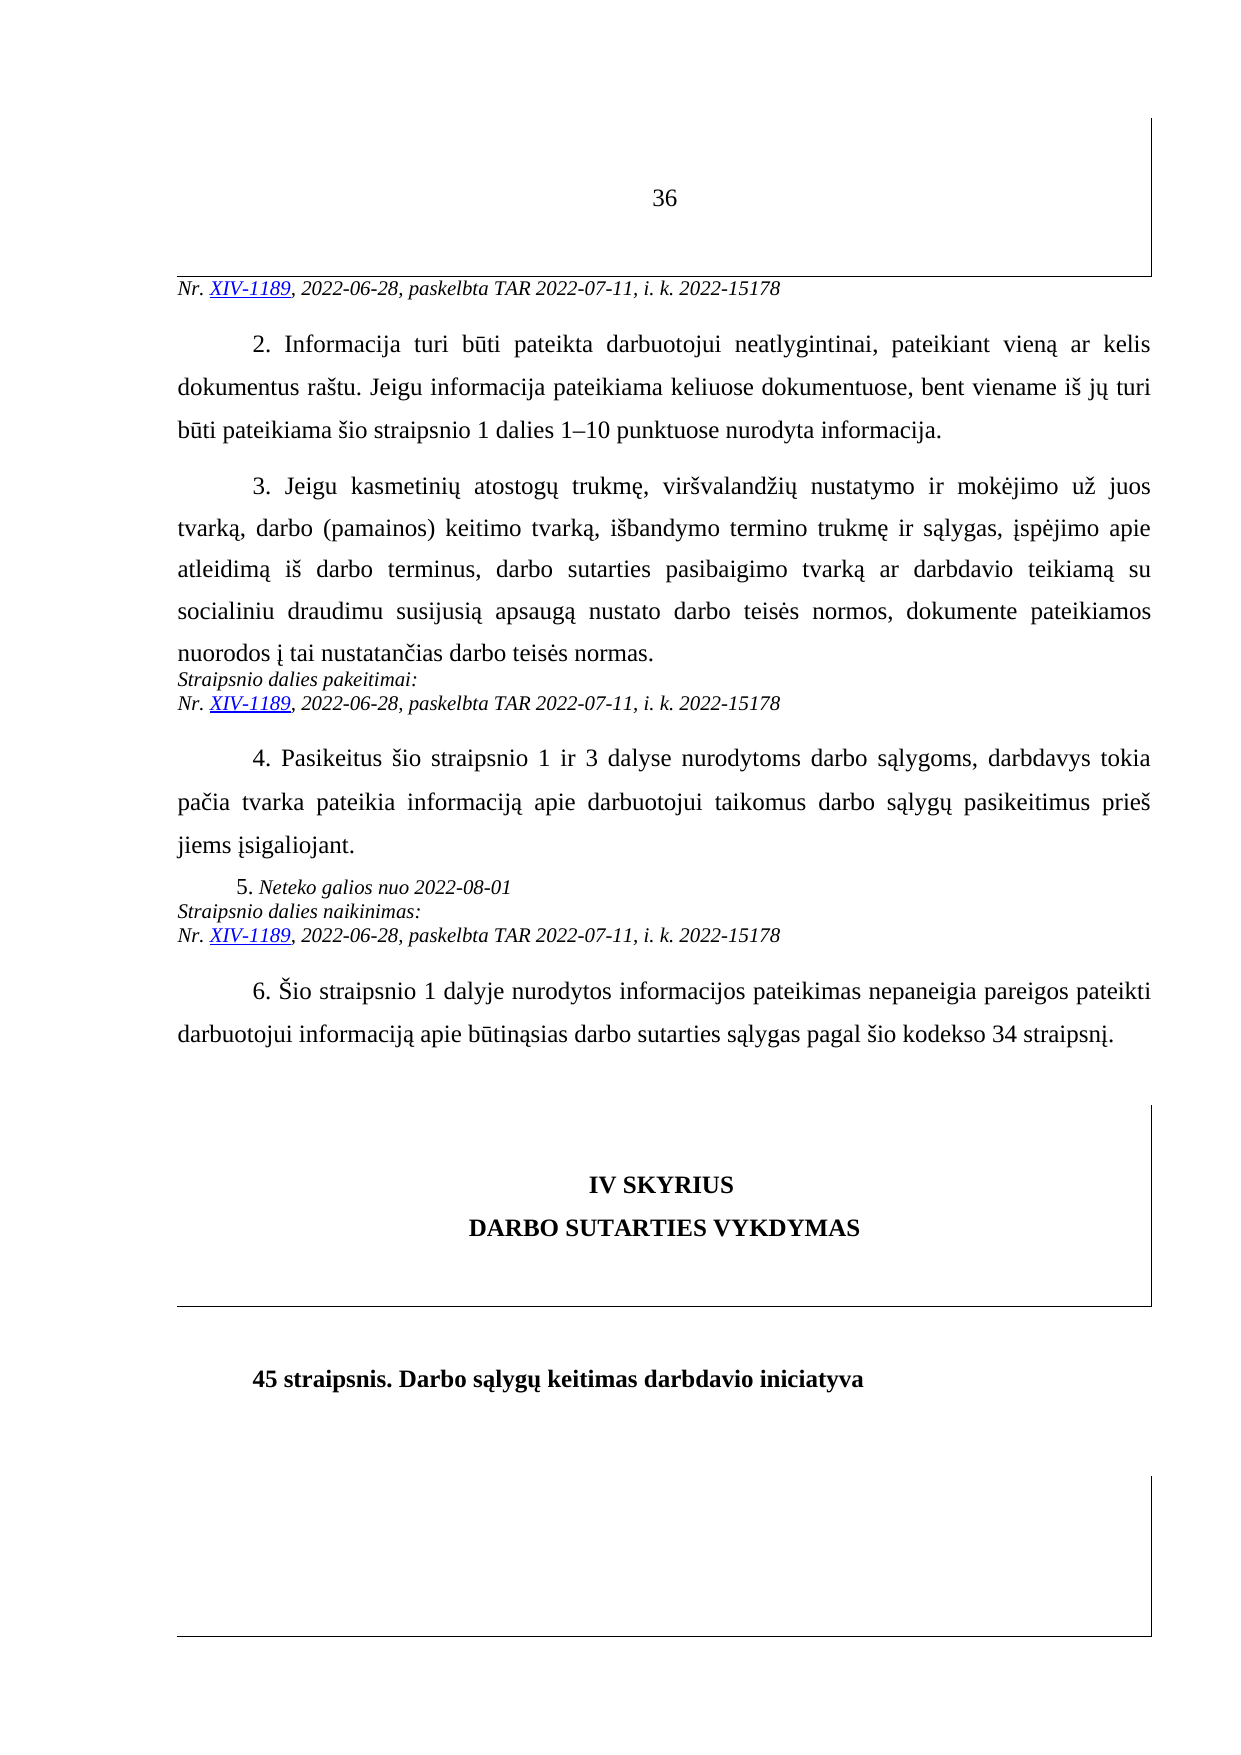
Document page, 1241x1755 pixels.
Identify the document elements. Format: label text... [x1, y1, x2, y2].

text Nr. XIV-1189, 2022-06-28, paskelbta TAR 2022-07-11, i. k. 2022-15178 [177, 691, 1152, 715]
text 4. Pasikeitus šio straipsnio 1 ir 3 dalyse nurodytoms darbo sąlygoms, darbdavys tokia pačia tvarka pateikia informaciją apie darbuotojui taikomus darbo sąlygų pasikeitimus prieš jiems įsigaliojant. [177, 743, 1152, 858]
text 2. Informacija turi būti pateikta darbuotojui neatlygintinai, pateikiant vieną ar kelis dokumentus raštu. Jeigu informacija pateikiama keliuose dokumentuose, bent viename iš jų turi būti pateikiama šio straipsnio 1 dalies 1–10 punktuose nurodyta informacija. [177, 329, 1152, 444]
text Nr. XIV-1189, 2022-06-28, paskelbta TAR 2022-07-11, i. k. 2022-15178 [177, 923, 1152, 947]
text 3. Jeigu kasmetinių atostogų trukmę, viršvalandžių nustatymo ir mokėjimo už juos tvarką, darbo (pamainos) keitimo tvarką, išbandymo termino trukmę ir sąlygas, įspėjimo apie atleidimą iš darbo terminus, darbo sutarties pasibaigimo tvarką ar darbdavio teikiamą su socialiniu draudimu susijusią apsaugą nustato darbo teisės normos, dokumente pateikiamos nuorodos į tai nustatančias darbo teisės normas. [177, 458, 1152, 667]
subtitle IV SKYRIUS [177, 1105, 1151, 1148]
text 6. Šio straipsnio 1 dalyje nurodytos informacijos pateikimas nepaneigia pareigos pateikti darbuotojui informaciją apie būtinąsias darbo sutarties sąlygas pagal šio kodekso 34 straipsnį. [177, 976, 1152, 1048]
text 5. Neteko galios nuo 2022-08-01 [177, 873, 1152, 899]
text Straipsnio dalies naikinimas: [177, 899, 1152, 923]
text Nr. XIV-1189, 2022-06-28, paskelbta TAR 2022-07-11, i. k. 2022-15178 [177, 276, 1152, 300]
subtitle 45 straipsnis. Darbo sąlygų keitimas darbdavio iniciatyva [177, 1364, 1152, 1393]
subtitle DARBO SUTARTIES VYKDYMAS [177, 1148, 1152, 1306]
text Straipsnio dalies pakeitimai: [177, 667, 1152, 691]
